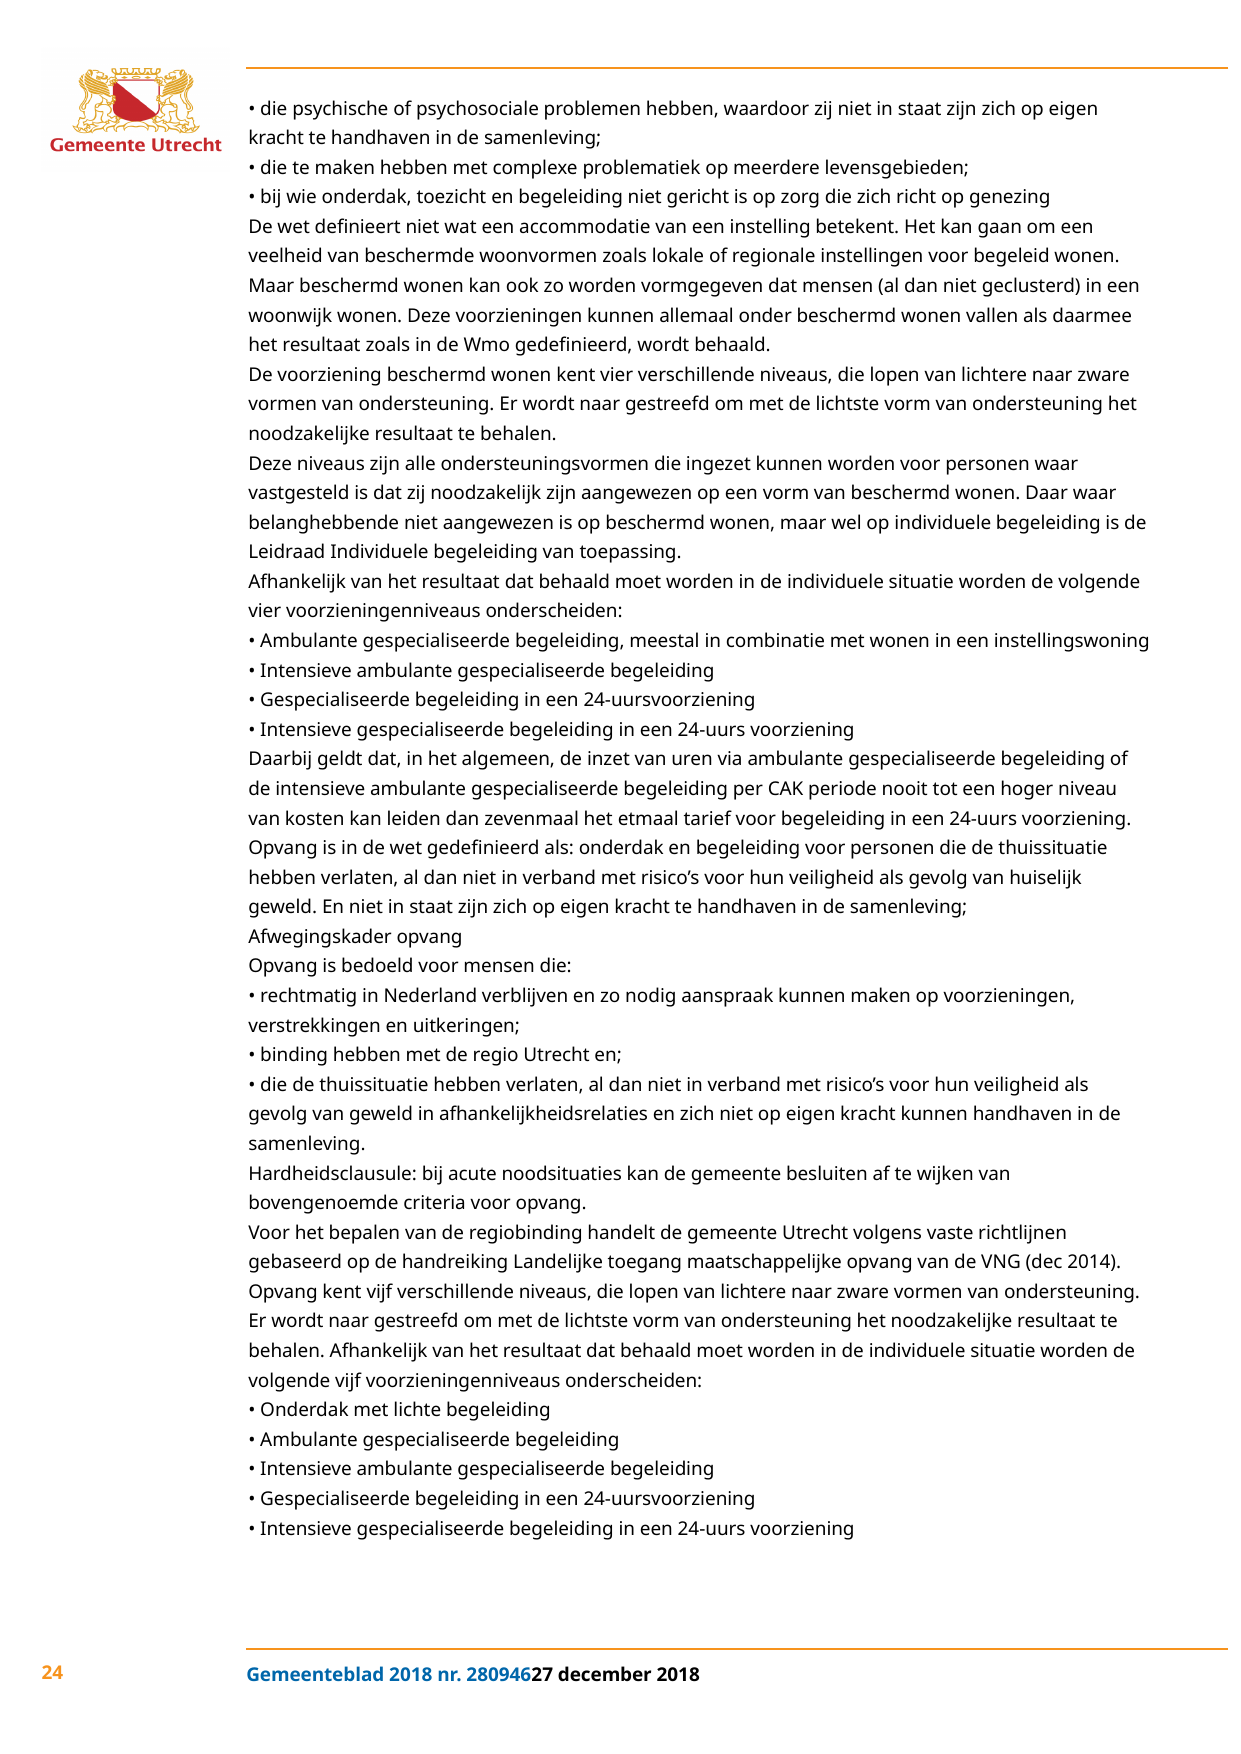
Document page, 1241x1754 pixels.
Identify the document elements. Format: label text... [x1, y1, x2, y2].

text • bij wie onderdak, toezicht en begeleiding niet gericht is op zorg die zich richt op genezing [248, 183, 1152, 209]
text • Onderdak met lichte begeleiding [248, 1396, 1152, 1422]
text De voorziening beschermd wonen kent vier verschillende niveaus, die lopen van lichtere naar zware vormen van ondersteuning. Er wordt naar gestreefd om met de lichtste vorm van ondersteuning het noodzakelijke resultaat te behalen. [248, 361, 1152, 446]
text • Ambulante gespecialiseerde begeleiding [248, 1426, 1152, 1452]
text • die te maken hebben met complexe problematiek op meerdere levensgebieden; [248, 154, 1152, 180]
text • die psychische of psychosociale problemen hebben, waardoor zij niet in staat zijn zich op eigen kracht te handhaven in de samenleving; [248, 95, 1152, 150]
text • Intensieve ambulante gespecialiseerde begeleiding [248, 1456, 1152, 1481]
text • die de thuissituatie hebben verlaten, al dan niet in verband met risico’s voor hun veiligheid als gevolg van geweld in afhankelijkheidsrelaties en zich niet op eigen kracht kunnen handhaven in de samenleving. [248, 1071, 1152, 1156]
text Opvang is in de wet gedefinieerd als: onderdak en begeleiding voor personen die de thuissituatie hebben verlaten, al dan niet in verband met risico’s voor hun veiligheid als gevolg van huiselijk geweld. En niet in staat zijn zich op eigen kracht te handhaven in de samenleving; [248, 834, 1152, 919]
text De wet definieert niet wat een accommodatie van een instelling betekent. Het kan gaan om een veelheid van beschermde woonvormen zoals lokale of regionale instellingen voor begeleid wonen. Maar beschermd wonen kan ook zo worden vormgegeven dat mensen (al dan niet geclusterd) in een woonwijk wonen. Deze voorzieningen kunnen allemaal onder beschermd wonen vallen als daarmee het resultaat zoals in de Wmo gedefinieerd, wordt behaald. [248, 213, 1152, 357]
text Afwegingskader opvang [248, 923, 1152, 949]
text Opvang is bedoeld voor mensen die: [248, 953, 1152, 978]
text Afhankelijk van het resultaat dat behaald moet worden in de individuele situatie worden de volgende vier voorzieningenniveaus onderscheiden: [248, 568, 1152, 623]
text • Ambulante gespecialiseerde begeleiding, meestal in combinatie met wonen in een instellingswoning [248, 627, 1152, 653]
text • Intensieve gespecialiseerde begeleiding in een 24-uurs voorziening [248, 716, 1152, 742]
text • rechtmatig in Nederland verblijven en zo nodig aanspraak kunnen maken op voorzieningen, verstrekkingen en uitkeringen; [248, 982, 1152, 1038]
text Opvang kent vijf verschillende niveaus, die lopen van lichtere naar zware vormen van ondersteuning. Er wordt naar gestreefd om met de lichtste vorm van ondersteuning het noodzakelijke resultaat te behalen. Afhankelijk van het resultaat dat behaald moet worden in de individuele situatie worden de volgende vijf voorzieningenniveaus onderscheiden: [248, 1278, 1152, 1393]
picture [41, 47, 231, 172]
text Daarbij geldt dat, in het algemeen, de inzet van uren via ambulante gespecialiseerde begeleiding of de intensieve ambulante gespecialiseerde begeleiding per CAK periode nooit tot een hoger niveau van kosten kan leiden dan zevenmaal het etmaal tarief voor begeleiding in een 24-uurs voorziening. [248, 746, 1152, 831]
text Voor het bepalen van de regiobinding handelt de gemeente Utrecht volgens vaste richtlijnen gebaseerd op de handreiking Landelijke toegang maatschappelijke opvang van de VNG (dec 2014). [248, 1219, 1152, 1274]
text • Gespecialiseerde begeleiding in een 24-uursvoorziening [248, 1485, 1152, 1511]
text • Intensieve ambulante gespecialiseerde begeleiding [248, 657, 1152, 683]
text Hardheidsclausule: bij acute noodsituaties kan de gemeente besluiten af te wijken van bovengenoemde criteria voor opvang. [248, 1160, 1152, 1215]
text • Gespecialiseerde begeleiding in een 24-uursvoorziening [248, 686, 1152, 712]
text Deze niveaus zijn alle ondersteuningsvormen die ingezet kunnen worden voor personen waar vastgesteld is dat zij noodzakelijk zijn aangewezen op een vorm van beschermd wonen. Daar waar belanghebbende niet aangewezen is op beschermd wonen, maar wel op individuele begeleiding is de Leidraad Individuele begeleiding van toepassing. [248, 450, 1152, 564]
text • Intensieve gespecialiseerde begeleiding in een 24-uurs voorziening [248, 1515, 1152, 1541]
text • binding hebben met de regio Utrecht en; [248, 1041, 1152, 1067]
